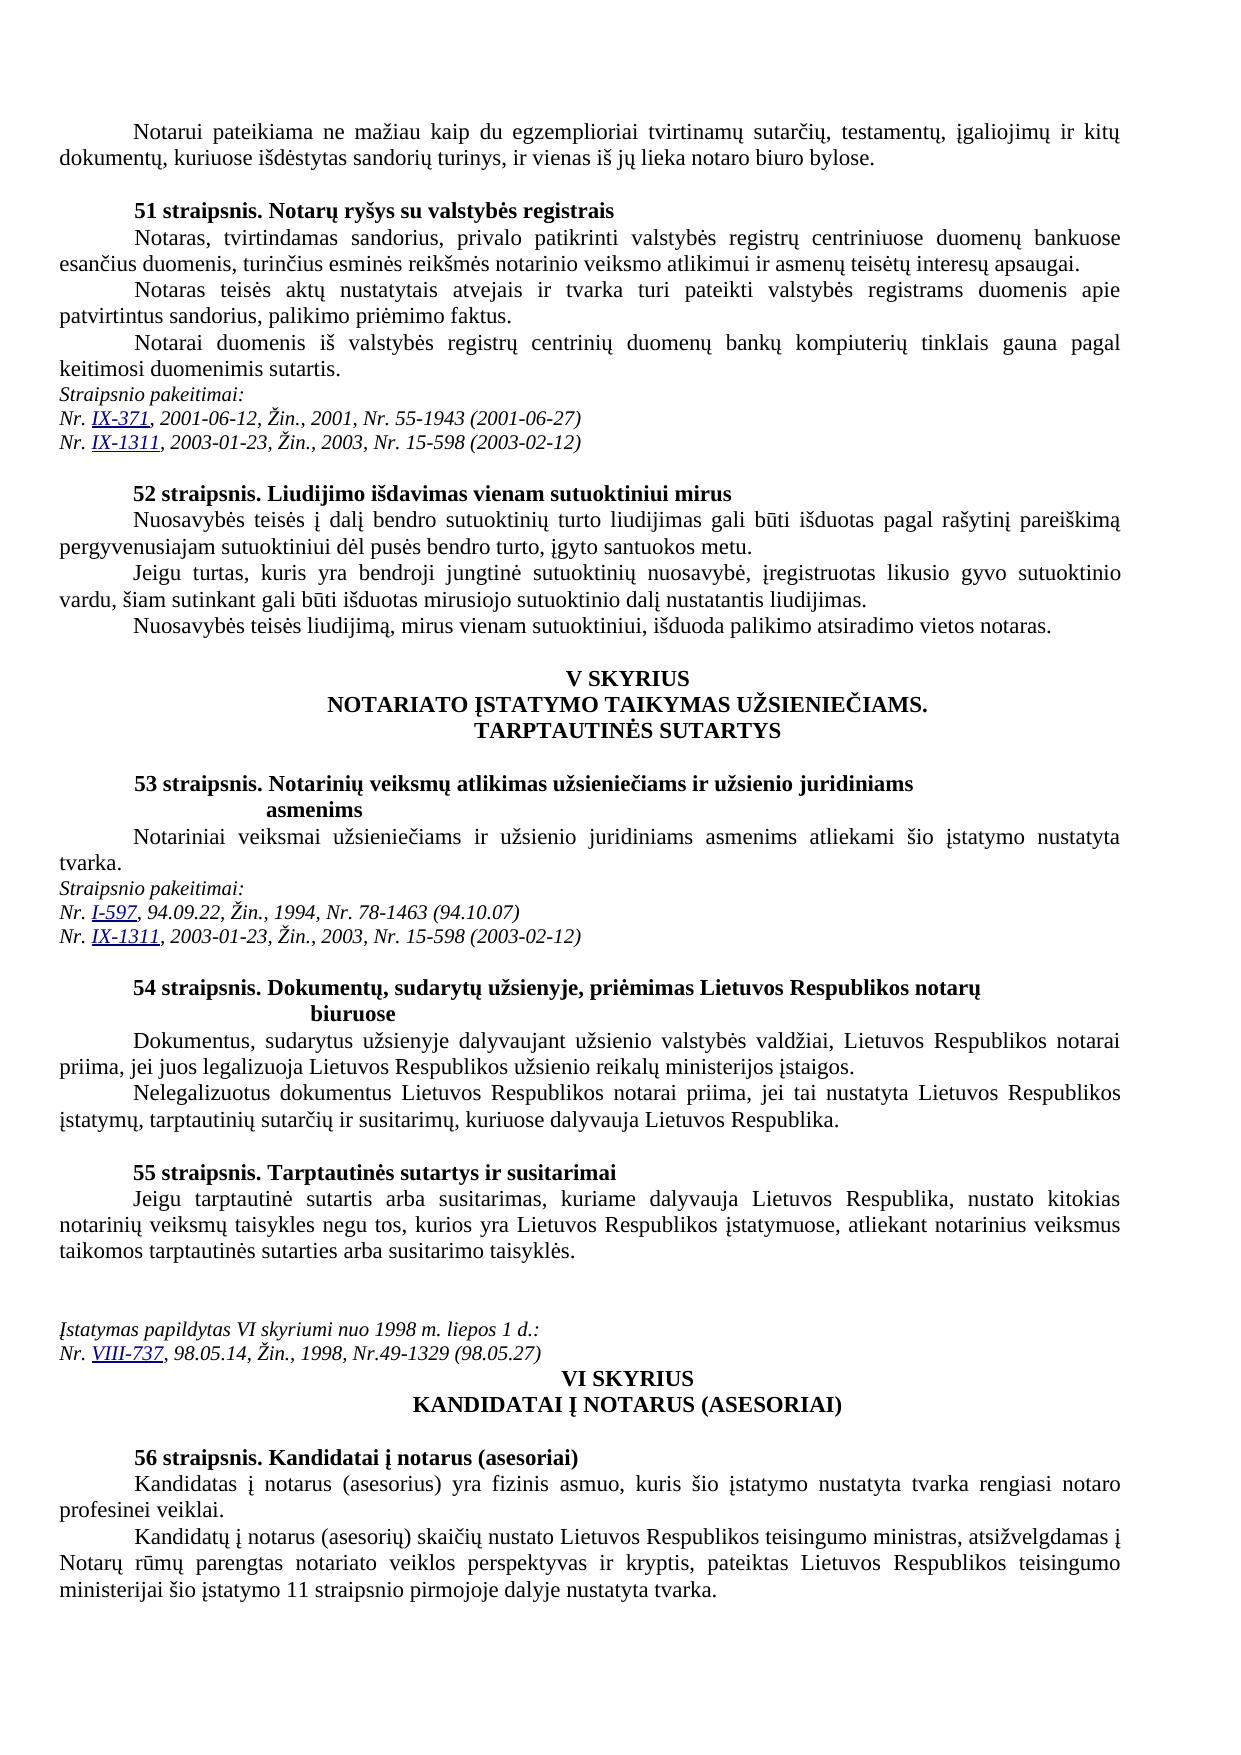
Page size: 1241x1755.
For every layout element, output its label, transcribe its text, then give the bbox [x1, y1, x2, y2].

text biuruose [236, 1000, 1122, 1027]
text 53 straipsnis. Notarinių veiksmų atlikimas užsieniečiams ir užsienio juridiniams [134, 770, 1122, 796]
text 54 straipsnis. Dokumentų, sudarytų užsienyje, priėmimas Lietuvos Respublikos notarų [59, 974, 1122, 1000]
text Nr. IX-1311, 2003-01-23, Žin., 2003, Nr. 15-598 (2003-02-12) [59, 924, 1122, 948]
text 51 straipsnis. Notarų ryšys su valstybės registrais [59, 197, 1122, 223]
text Kandidatų į notarus (asesorių) skaičių nustato Lietuvos Respublikos teisingumo ministras, atsižvelgdamas į Notarų rūmų parengtas notariato veiklos perspektyvas ir kryptis, pateiktas Lietuvos Respublikos teisingumo ministerijai šio įstatymo 11 straipsnio pirmojoje dalyje nustatyta tvarka. [59, 1523, 1122, 1602]
text Straipsnio pakeitimai: [59, 382, 1122, 406]
text Nr. VIII-737, 98.05.14, Žin., 1998, Nr.49-1329 (98.05.27) [59, 1341, 1122, 1365]
text Nelegalizuotus dokumentus Lietuvos Respublikos notarai priima, jei tai nustatyta Lietuvos Respublikos įstatymų, tarptautinių sutarčių ir susitarimų, kuriuose dalyvauja Lietuvos Respublika. [59, 1079, 1122, 1132]
text asmenims [266, 796, 1122, 823]
text Jeigu turtas, kuris yra bendroji jungtinė sutuoktinių nuosavybė, įregistruotas likusio gyvo sutuoktinio vardu, šiam sutinkant gali būti išduotas mirusiojo sutuoktinio dalį nustatantis liudijimas. [59, 559, 1122, 612]
text Nr. IX-1311, 2003-01-23, Žin., 2003, Nr. 15-598 (2003-02-12) [59, 430, 1122, 454]
text Notaras teisės aktų nustatytais atvejais ir tvarka turi pateikti valstybės registrams duomenis apie patvirtintus sandorius, palikimo priėmimo faktus. [59, 276, 1122, 329]
text NOTARIATO ĮSTATYMO TAIKYMAS UŽSIENIEČIAMS. [59, 691, 1122, 717]
text VI SKYRIUS [59, 1365, 1122, 1391]
text Notarai duomenis iš valstybės registrų centrinių duomenų bankų kompiuterių tinklais gauna pagal keitimosi duomenimis sutartis. [59, 329, 1122, 382]
text Dokumentus, sudarytus užsienyje dalyvaujant užsienio valstybės valdžiai, Lietuvos Respublikos notarai priima, jei juos legalizuoja Lietuvos Respublikos užsienio reikalų ministerijos įstaigos. [59, 1027, 1122, 1079]
text 55 straipsnis. Tarptautinės sutartys ir susitarimai [59, 1158, 1122, 1185]
text Notarui pateikiama ne mažiau kaip du egzemplioriai tvirtinamų sutarčių, testamentų, įgaliojimų ir kitų dokumentų, kuriuose išdėstytas sandorių turinys, ir vienas iš jų lieka notaro biuro bylose. [59, 118, 1122, 171]
text Nuosavybės teisės į dalį bendro sutuoktinių turto liudijimas gali būti išduotas pagal rašytinį pareiškimą pergyvenusiajam sutuoktiniui dėl pusės bendro turto, įgyto santuokos metu. [59, 507, 1122, 559]
text Įstatymas papildytas VI skyriumi nuo 1998 m. liepos 1 d.: [59, 1317, 1122, 1341]
text 52 straipsnis. Liudijimo išdavimas vienam sutuoktiniui mirus [59, 480, 1122, 507]
text Kandidatas į notarus (asesorius) yra fizinis asmuo, kuris šio įstatymo nustatyta tvarka rengiasi notaro profesinei veiklai. [59, 1470, 1122, 1523]
text Jeigu tarptautinė sutartis arba susitarimas, kuriame dalyvauja Lietuvos Respublika, nustato kitokias notarinių veiksmų taisykles negu tos, kurios yra Lietuvos Respublikos įstatymuose, atliekant notarinius veiksmus taikomos tarptautinės sutarties arba susitarimo taisyklės. [59, 1185, 1122, 1264]
text 56 straipsnis. Kandidatai į notarus (asesoriai) [59, 1444, 1122, 1470]
text V SKYRIUS [59, 665, 1122, 691]
text Nr. IX-371, 2001-06-12, Žin., 2001, Nr. 55-1943 (2001-06-27) [59, 406, 1122, 430]
text KANDIDATAI Į NOTARUS (ASESORIAI) [59, 1391, 1122, 1417]
text Notariniai veiksmai užsieniečiams ir užsienio juridiniams asmenims atliekami šio įstatymo nustatyta tvarka. [59, 823, 1122, 876]
text TARPTAUTINĖS SUTARTYS [59, 717, 1122, 744]
text Straipsnio pakeitimai: [59, 876, 1122, 899]
text Nr. I-597, 94.09.22, Žin., 1994, Nr. 78-1463 (94.10.07) [59, 899, 1122, 924]
text Notaras, tvirtindamas sandorius, privalo patikrinti valstybės registrų centriniuose duomenų bankuose esančius duomenis, turinčius esminės reikšmės notarinio veiksmo atlikimui ir asmenų teisėtų interesų apsaugai. [59, 223, 1122, 276]
text Nuosavybės teisės liudijimą, mirus vienam sutuoktiniui, išduoda palikimo atsiradimo vietos notaras. [59, 612, 1122, 638]
